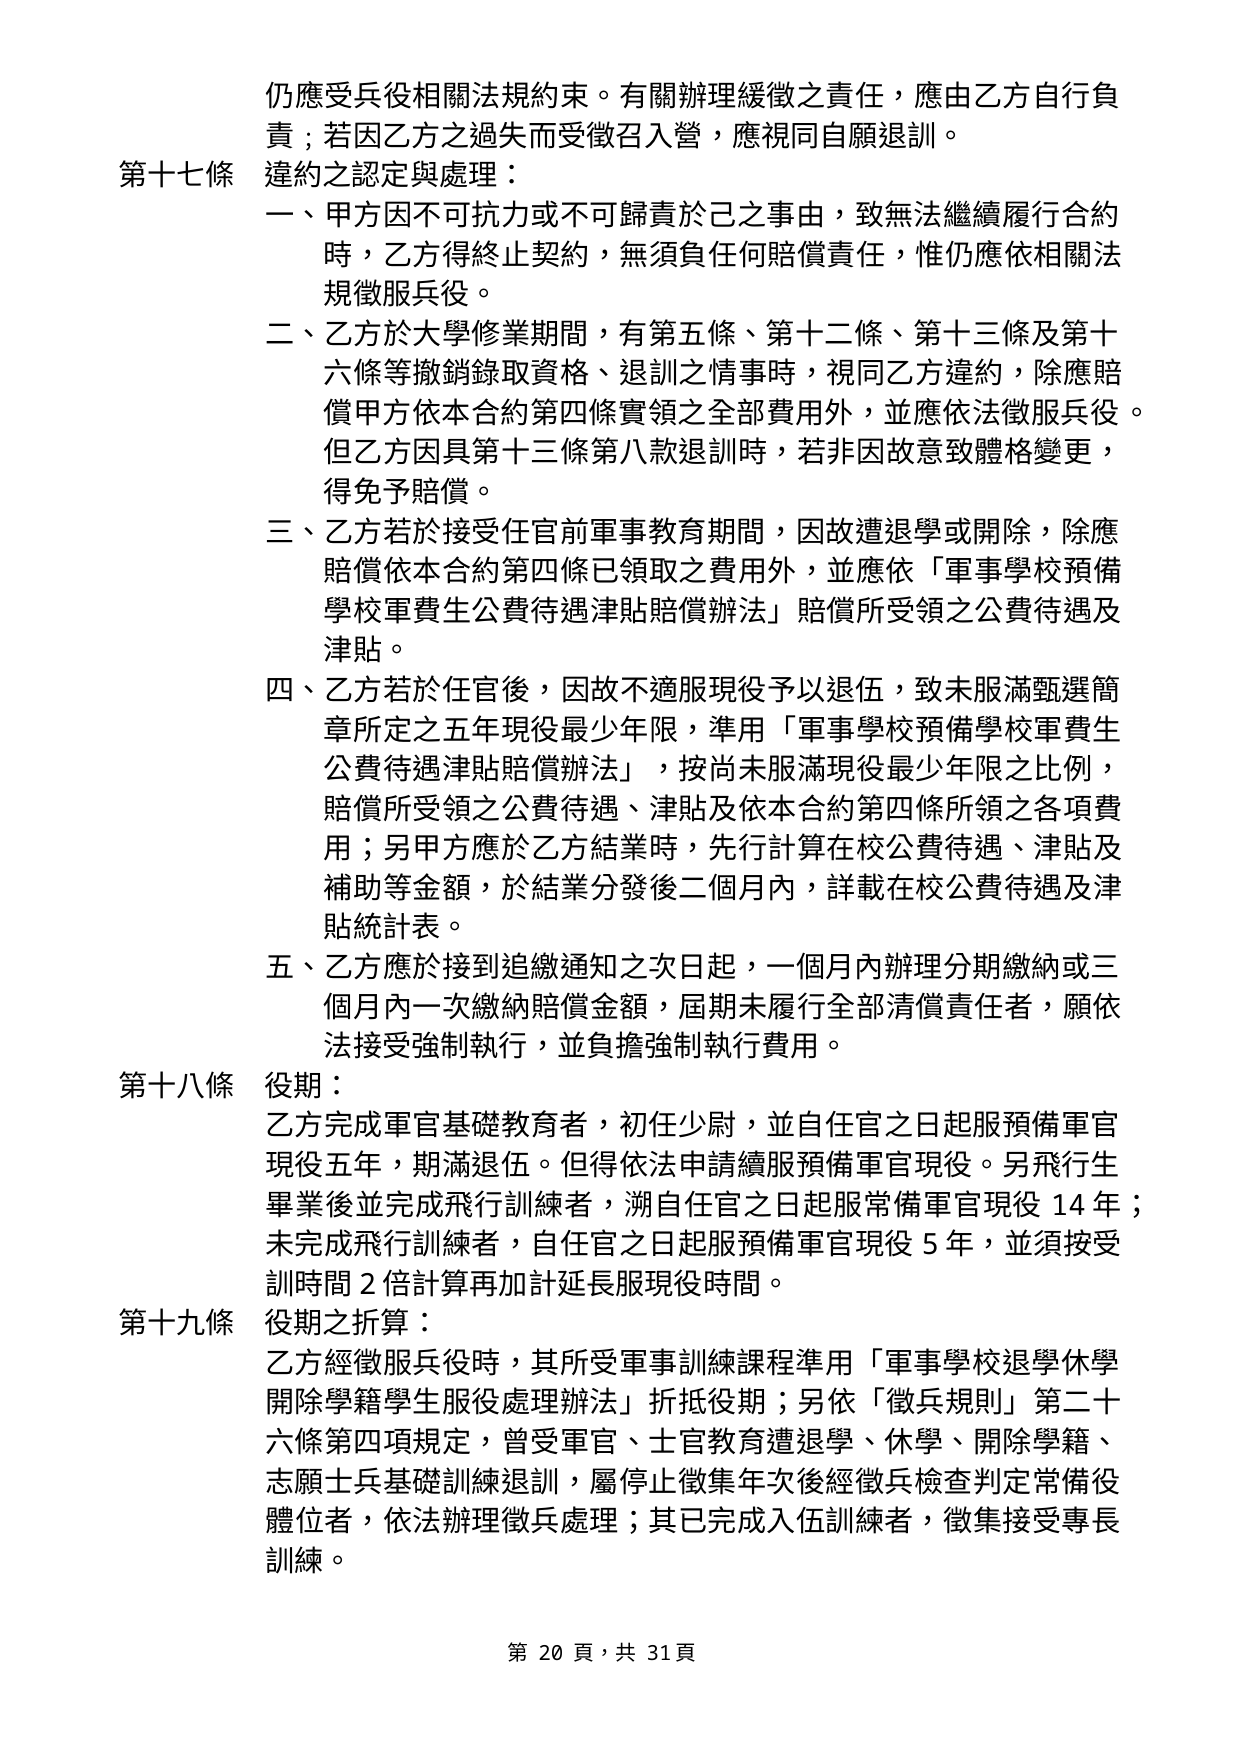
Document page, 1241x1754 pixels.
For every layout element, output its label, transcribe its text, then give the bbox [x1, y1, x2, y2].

text 第十八條 役期： [118, 1064, 1122, 1104]
text 二、乙方於大學修業期間，有第五條、第十二條、第十三條及第十六條等撤銷錄取資格、退訓之情事時，視同乙方違約，除應賠償甲方依本合約第四條實領之全部費用外，並應依法徵服兵役。但乙方因具第十三條第八款退訓時，若非因故意致體格變更，得免予賠償。 [265, 312, 1122, 510]
text 乙方於錄取報到後至接受任官前軍事教育期間，不具現役軍人身分，仍應受兵役相關法規約束。有關辦理緩徵之責任，應由乙方自行負責﹔若因乙方之過失而受徵召入營，應視同自願退訓。 [265, 75, 1122, 154]
text 三、乙方若於接受任官前軍事教育期間，因故遭退學或開除，除應賠償依本合約第四條已領取之費用外，並應依「軍事學校預備學校軍費生公費待遇津貼賠償辦法」賠償所受領之公費待遇及津貼。 [265, 510, 1122, 669]
text 第十七條 違約之認定與處理： [118, 154, 1122, 194]
text 乙方完成軍官基礎教育者，初任少尉，並自任官之日起服預備軍官現役五年，期滿退伍。但得依法申請續服預備軍官現役。另飛行生畢業後並完成飛行訓練者，溯自任官之日起服常備軍官現役14年；未完成飛行訓練者，自任官之日起服預備軍官現役5年，並須按受訓時間2倍計算再加計延長服現役時間。 [265, 1104, 1122, 1302]
text 第十九條 役期之折算： [118, 1302, 1122, 1342]
text 五、乙方應於接到追繳通知之次日起，一個月內辦理分期繳納或三個月內一次繳納賠償金額，屆期未履行全部清償責任者，願依法接受強制執行，並負擔強制執行費用。 [265, 946, 1122, 1064]
text 乙方經徵服兵役時，其所受軍事訓練課程準用「軍事學校退學休學開除學籍學生服役處理辦法」折抵役期；另依「徵兵規則」第二十六條第四項規定，曾受軍官、士官教育遭退學、休學、開除學籍、志願士兵基礎訓練退訓，屬停止徵集年次後經徵兵檢查判定常備役體位者，依法辦理徵兵處理；其已完成入伍訓練者，徵集接受專長訓練。 [265, 1342, 1122, 1579]
text 一、甲方因不可抗力或不可歸責於己之事由，致無法繼續履行合約時，乙方得終止契約，無須負任何賠償責任，惟仍應依相關法規徵服兵役。 [265, 194, 1122, 312]
text 四、乙方若於任官後，因故不適服現役予以退伍，致未服滿甄選簡章所定之五年現役最少年限，準用「軍事學校預備學校軍費生公費待遇津貼賠償辦法」，按尚未服滿現役最少年限之比例，賠償所受領之公費待遇、津貼及依本合約第四條所領之各項費用；另甲方應於乙方結業時，先行計算在校公費待遇、津貼及補助等金額，於結業分發後二個月內，詳載在校公費待遇及津貼統計表。 [265, 669, 1122, 946]
